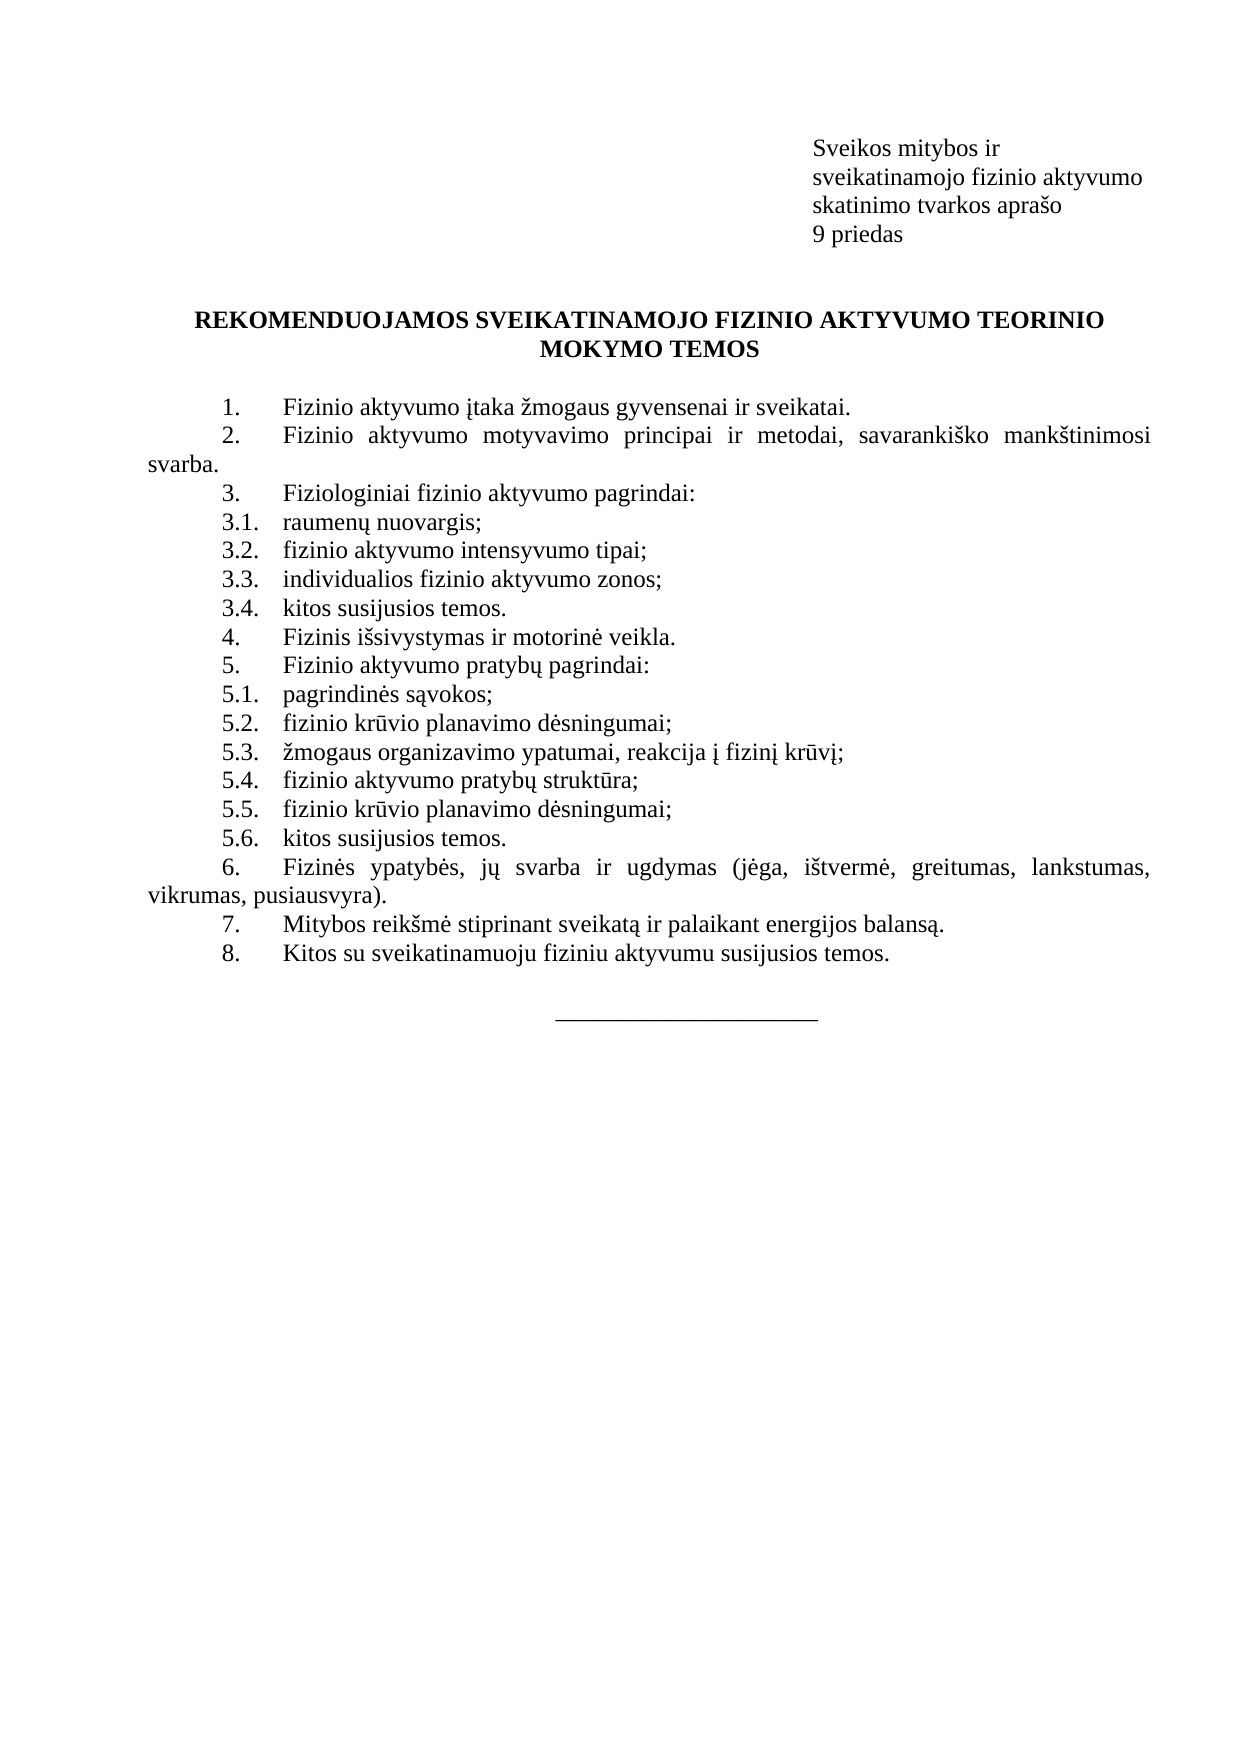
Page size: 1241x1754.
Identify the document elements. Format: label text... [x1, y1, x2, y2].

text 2. Fizinio aktyvumo motyvavimo principai ir metodai, savarankiško mankštinimosi svarba. [148, 420, 1152, 478]
text 5.3. žmogaus organizavimo ypatumai, reakcija į fizinį krūvį; [148, 737, 1152, 765]
text 5.6. kitos susijusios temos. [148, 823, 1152, 852]
text 5.2. fizinio krūvio planavimo dėsningumai; [148, 708, 1152, 737]
text 3. Fiziologiniai fizinio aktyvumo pagrindai: [148, 478, 1152, 507]
text 3.2. fizinio aktyvumo intensyvumo tipai; [148, 535, 1152, 564]
text 5.5. fizinio krūvio planavimo dėsningumai; [148, 794, 1152, 823]
text sveikatinamojo fizinio aktyvumo [812, 162, 1152, 190]
text 5. Fizinio aktyvumo pratybų pagrindai: [148, 650, 1152, 679]
text 8. Kitos su sveikatinamuoju fiziniu aktyvumu susijusios temos. [148, 938, 1152, 967]
text 6. Fizinės ypatybės, jų svarba ir ugdymas (jėga, ištvermė, greitumas, lankstumas, vikrumas, pusiausvyra). [148, 852, 1152, 909]
text 7. Mitybos reikšmė stiprinant sveikatą ir palaikant energijos balansą. [148, 909, 1152, 938]
text skatinimo tvarkos aprašo [812, 190, 1152, 219]
text Sveikos mitybos ir [812, 133, 1152, 162]
text 3.3. individualios fizinio aktyvumo zonos; [148, 564, 1152, 593]
text 3.1. raumenų nuovargis; [148, 507, 1152, 535]
text 3.4. kitos susijusios temos. [148, 593, 1152, 622]
text REKOMENDUOJAMOS Sveikatinamojo fizinio aktyvumO TEORINIO MOKYMO TEMOS [148, 305, 1152, 363]
text _____________________ [148, 995, 1152, 1024]
text 5.1. pagrindinės sąvokos; [148, 679, 1152, 708]
text 4. Fizinis išsivystymas ir motorinė veikla. [148, 622, 1152, 650]
text 9 priedas [812, 219, 1152, 248]
text 1. Fizinio aktyvumo įtaka žmogaus gyvensenai ir sveikatai. [148, 392, 1152, 420]
text 5.4. fizinio aktyvumo pratybų struktūra; [148, 765, 1152, 794]
